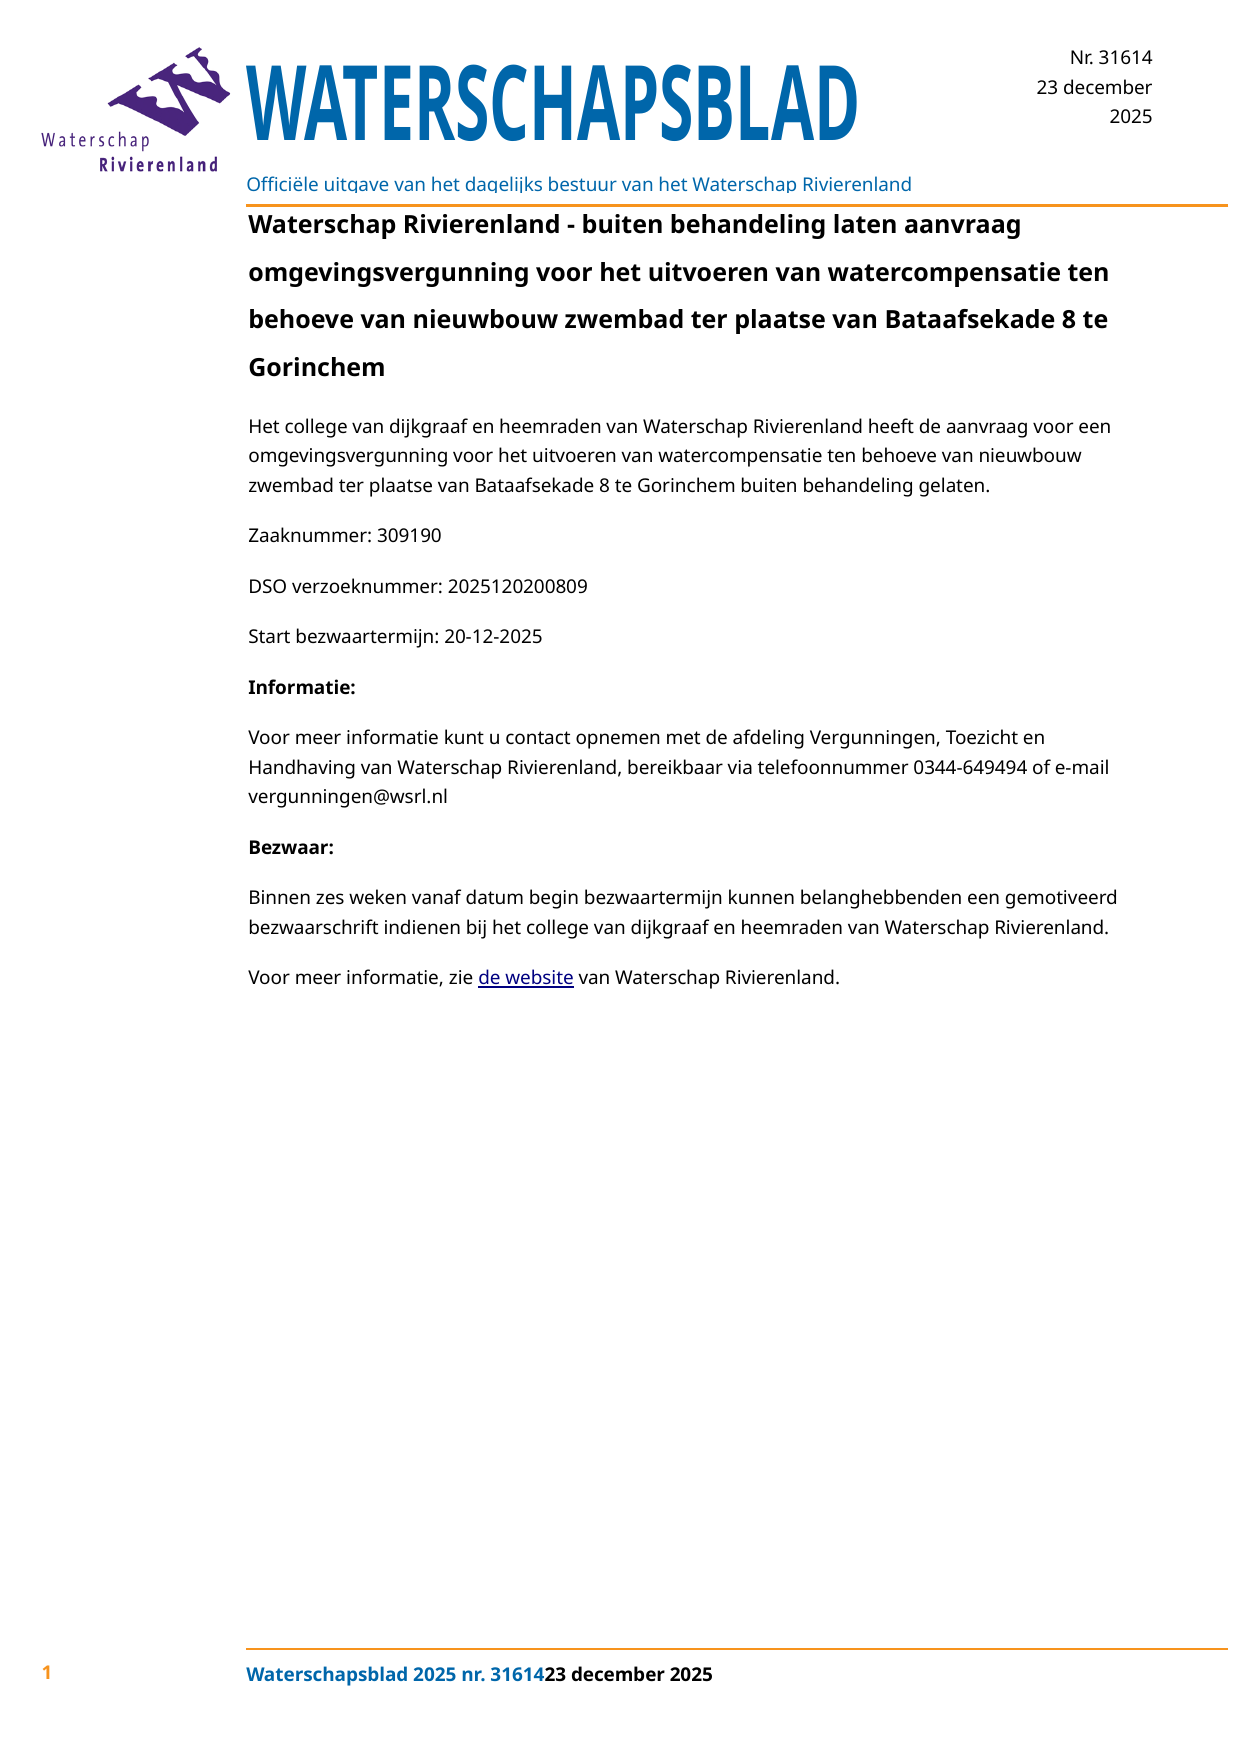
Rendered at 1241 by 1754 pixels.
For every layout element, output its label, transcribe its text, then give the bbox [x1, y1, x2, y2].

text Zaaknummer: 309190 [248, 523, 1152, 548]
picture [41, 47, 231, 172]
text Informatie: [248, 674, 1152, 700]
text Voor meer informatie kunt u contact opnemen met de afdeling Vergunningen, Toezicht en Handhaving van Waterschap Rivierenland, bereikbaar via telefoonnummer 0344-649494 of e-mail vergunningen@wsrl.nl [248, 724, 1152, 809]
text DSO verzoeknummer: 2025120200809 [248, 573, 1152, 599]
text Voor meer informatie, zie de website van Waterschap Rivierenland. [248, 964, 1152, 990]
text Bezwaar: [248, 834, 1152, 860]
text Het college van dijkgraaf en heemraden van Waterschap Rivierenland heeft de aanvraag voor een omgevingsvergunning voor het uitvoeren van watercompensatie ten behoeve van nieuwbouw zwembad ter plaatse van Bataafsekade 8 te Gorinchem buiten behandeling gelaten. [248, 413, 1152, 498]
text Start bezwaartermijn: 20-12-2025 [248, 623, 1152, 649]
text Waterschap Rivierenland - buiten behandeling laten aanvraag omgevingsvergunning voor het uitvoeren van watercompensatie ten behoeve van nieuwbouw zwembad ter plaatse van Bataafsekade 8 te Gorinchem [248, 207, 1152, 384]
text Binnen zes weken vanaf datum begin bezwaartermijn kunnen belanghebbenden een gemotiveerd bezwaarschrift indienen bij het college van dijkgraaf en heemraden van Waterschap Rivierenland. [248, 884, 1152, 940]
